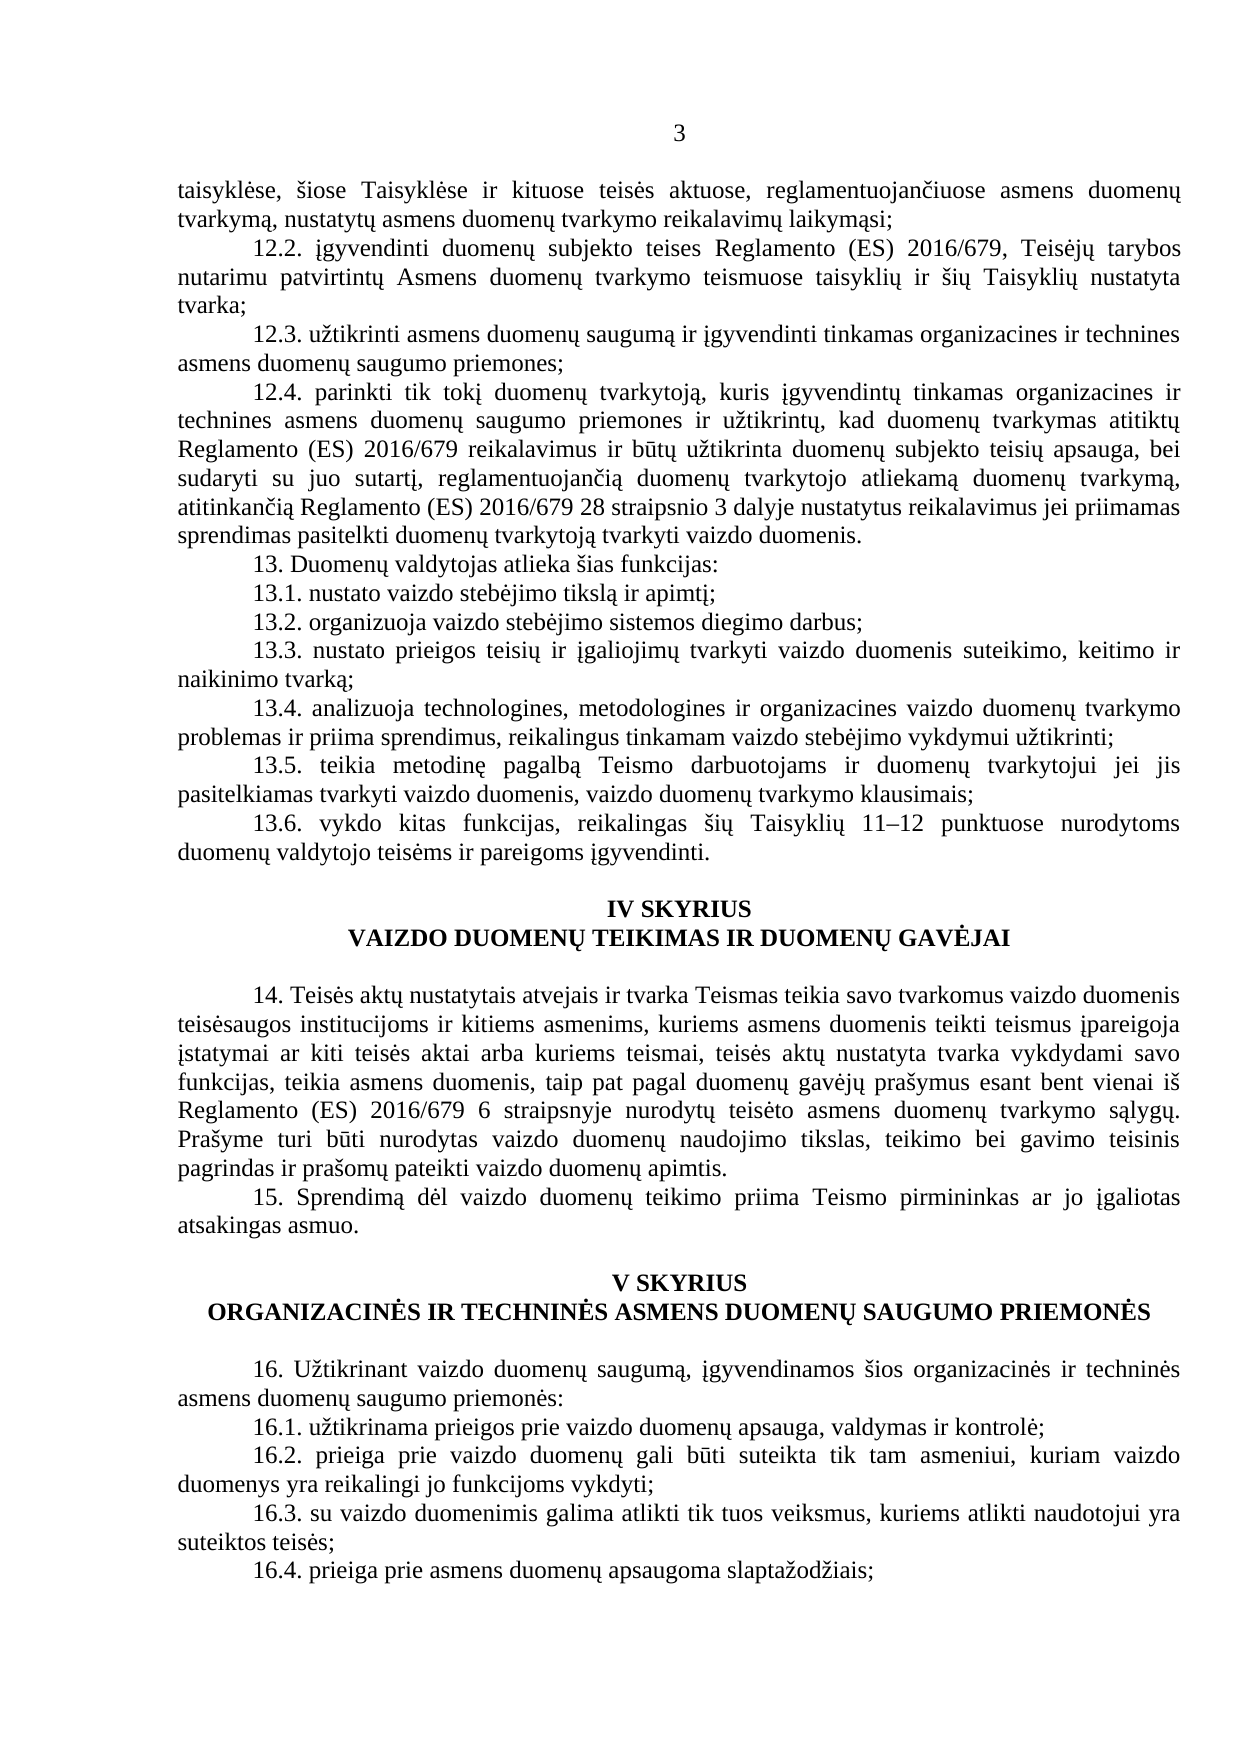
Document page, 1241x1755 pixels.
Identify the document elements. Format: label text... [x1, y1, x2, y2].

text 16.3. su vaizdo duomenimis galima atlikti tik tuos veiksmus, kuriems atlikti naudotojui yra suteiktos teisės; [177, 1498, 1181, 1556]
text ORGANIZACINĖS IR TECHNINĖS ASMENS DUOMENŲ SAUGUMO PRIEMONĖS [177, 1297, 1181, 1326]
text 13.6. vykdo kitas funkcijas, reikalingas šių Taisyklių 11–12 punktuose nurodytoms duomenų valdytojo teisėms ir pareigoms įgyvendinti. [177, 808, 1181, 866]
text 13. Duomenų valdytojas atlieka šias funkcijas: [177, 549, 1181, 578]
text 16. Užtikrinant vaizdo duomenų saugumą, įgyvendinamos šios organizacinės ir techninės asmens duomenų saugumo priemonės: [177, 1354, 1181, 1412]
text VAIZDO DUOMENŲ TEIKIMAS IR DUOMENŲ GAVĖJAI [177, 923, 1181, 952]
text 15. Sprendimą dėl vaizdo duomenų teikimo priima Teismo pirmininkas ar jo įgaliotas atsakingas asmuo. [177, 1182, 1181, 1239]
text 13.5. teikia metodinę pagalbą Teismo darbuotojams ir duomenų tvarkytojui jei jis pasitelkiamas tvarkyti vaizdo duomenis, vaizdo duomenų tvarkymo klausimais; [177, 751, 1181, 808]
text V SKYRIUS [177, 1268, 1181, 1297]
text 13.4. analizuoja technologines, metodologines ir organizacines vaizdo duomenų tvarkymo problemas ir priima sprendimus, reikalingus tinkamam vaizdo stebėjimo vykdymui užtikrinti; [177, 693, 1181, 751]
text 12.2. įgyvendinti duomenų subjekto teises Reglamento (ES) 2016/679, Teisėjų tarybos nutarimu patvirtintų Asmens duomenų tvarkymo teismuose taisyklių ir šių Taisyklių nustatyta tvarka; [177, 233, 1181, 319]
text 13.1. nustato vaizdo stebėjimo tikslą ir apimtį; [177, 578, 1181, 607]
text 16.4. prieiga prie asmens duomenų apsaugoma slaptažodžiais; [177, 1556, 1181, 1584]
text taisyklėse, šiose Taisyklėse ir kituose teisės aktuose, reglamentuojančiuose asmens duomenų tvarkymą, nustatytų asmens duomenų tvarkymo reikalavimų laikymąsi; [177, 176, 1181, 233]
text 13.3. nustato prieigos teisių ir įgaliojimų tvarkyti vaizdo duomenis suteikimo, keitimo ir naikinimo tvarką; [177, 636, 1181, 693]
text 12.4. parinkti tik tokį duomenų tvarkytoją, kuris įgyvendintų tinkamas organizacines ir technines asmens duomenų saugumo priemones ir užtikrintų, kad duomenų tvarkymas atitiktų Reglamento (ES) 2016/679 reikalavimus ir būtų užtikrinta duomenų subjekto teisių apsauga, bei sudaryti su juo sutartį, reglamentuojančią duomenų tvarkytojo atliekamą duomenų tvarkymą, atitinkančią Reglamento (ES) 2016/679 28 straipsnio 3 dalyje nustatytus reikalavimus jei priimamas sprendimas pasitelkti duomenų tvarkytoją tvarkyti vaizdo duomenis. [177, 377, 1181, 549]
text 13.2. organizuoja vaizdo stebėjimo sistemos diegimo darbus; [177, 607, 1181, 636]
text 12.3. užtikrinti asmens duomenų saugumą ir įgyvendinti tinkamas organizacines ir technines asmens duomenų saugumo priemones; [177, 319, 1181, 377]
text IV SKYRIUS [177, 894, 1181, 923]
text 14. Teisės aktų nustatytais atvejais ir tvarka Teismas teikia savo tvarkomus vaizdo duomenis teisėsaugos institucijoms ir kitiems asmenims, kuriems asmens duomenis teikti teismus įpareigoja įstatymai ar kiti teisės aktai arba kuriems teismai, teisės aktų nustatyta tvarka vykdydami savo funkcijas, teikia asmens duomenis, taip pat pagal duomenų gavėjų prašymus esant bent vienai iš Reglamento (ES) 2016/679 6 straipsnyje nurodytų teisėto asmens duomenų tvarkymo sąlygų. Prašyme turi būti nurodytas vaizdo duomenų naudojimo tikslas, teikimo bei gavimo teisinis pagrindas ir prašomų pateikti vaizdo duomenų apimtis. [177, 981, 1181, 1182]
text 16.1. užtikrinama prieigos prie vaizdo duomenų apsauga, valdymas ir kontrolė; [177, 1412, 1181, 1441]
text 16.2. prieiga prie vaizdo duomenų gali būti suteikta tik tam asmeniui, kuriam vaizdo duomenys yra reikalingi jo funkcijoms vykdyti; [177, 1441, 1181, 1498]
